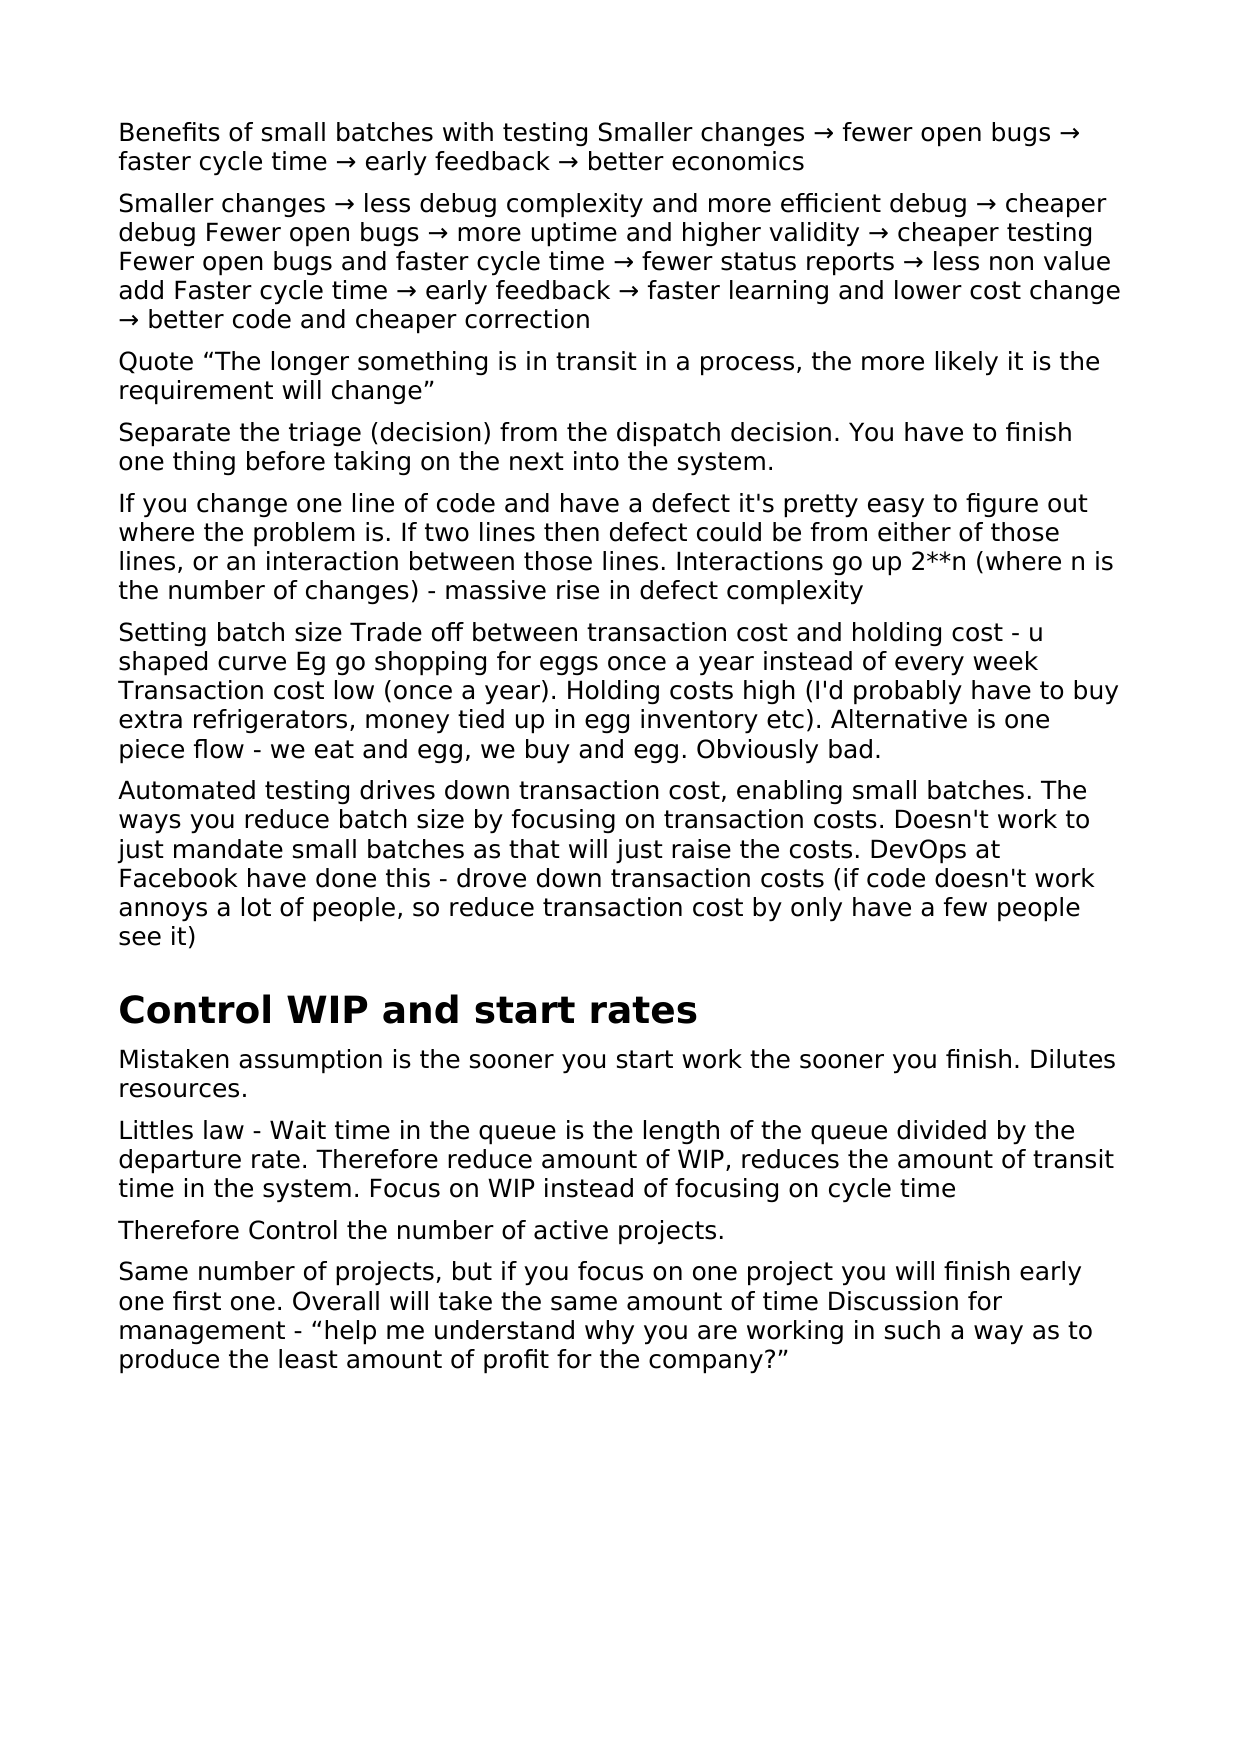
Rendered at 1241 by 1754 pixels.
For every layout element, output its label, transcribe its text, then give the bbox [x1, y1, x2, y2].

text Separate the triage (decision) from the dispatch decision. You have to finish one thing before taking on the next into the system. [118, 418, 1122, 476]
text Mistaken assumption is the sooner you start work the sooner you finish. Dilutes resources. [118, 1045, 1122, 1103]
text Quote “The longer something is in transit in a process, the more likely it is the requirement will change” [118, 347, 1122, 406]
text Littles law - Wait time in the queue is the length of the queue divided by the departure rate. Therefore reduce amount of WIP, reduces the amount of transit time in the system. Focus on WIP instead of focusing on cycle time [118, 1116, 1122, 1203]
text Setting batch size Trade off between transaction cost and holding cost - u shaped curve Eg go shopping for eggs once a year instead of every week Transaction cost low (once a year). Holding costs high (I'd probably have to buy extra refrigerators, money tied up in egg inventory etc). Alternative is one piece flow - we eat and egg, we buy and egg. Obviously bad. [118, 618, 1122, 764]
subtitle Control WIP and start rates [118, 989, 1122, 1033]
text Automated testing drives down transaction cost, enabling small batches. The ways you reduce batch size by focusing on transaction costs. Doesn't work to just mandate small batches as that will just raise the costs. DevOps at Facebook have done this - drove down transaction costs (if code doesn't work annoys a lot of people, so reduce transaction cost by only have a few people see it) [118, 776, 1122, 951]
text Same number of projects, but if you focus on one project you will finish early one first one. Overall will take the same amount of time Discussion for management - “help me understand why you are working in such a way as to produce the least amount of profit for the company?” [118, 1258, 1122, 1374]
text If you change one line of code and have a defect it's pretty easy to figure out where the problem is. If two lines then defect could be from either of those lines, or an interaction between those lines. Interactions go up 2**n (where n is the number of changes) - massive rise in defect complexity [118, 489, 1122, 606]
text Smaller changes → less debug complexity and more efficient debug → cheaper debug Fewer open bugs → more uptime and higher validity → cheaper testing Fewer open bugs and faster cycle time → fewer status reports → less non value add Faster cycle time → early feedback → faster learning and lower cost change → better code and cheaper correction [118, 189, 1122, 335]
text Therefore Control the number of active projects. [118, 1216, 1122, 1245]
text Benefits of small batches with testing Smaller changes → fewer open bugs → faster cycle time → early feedback → better economics [118, 118, 1122, 176]
